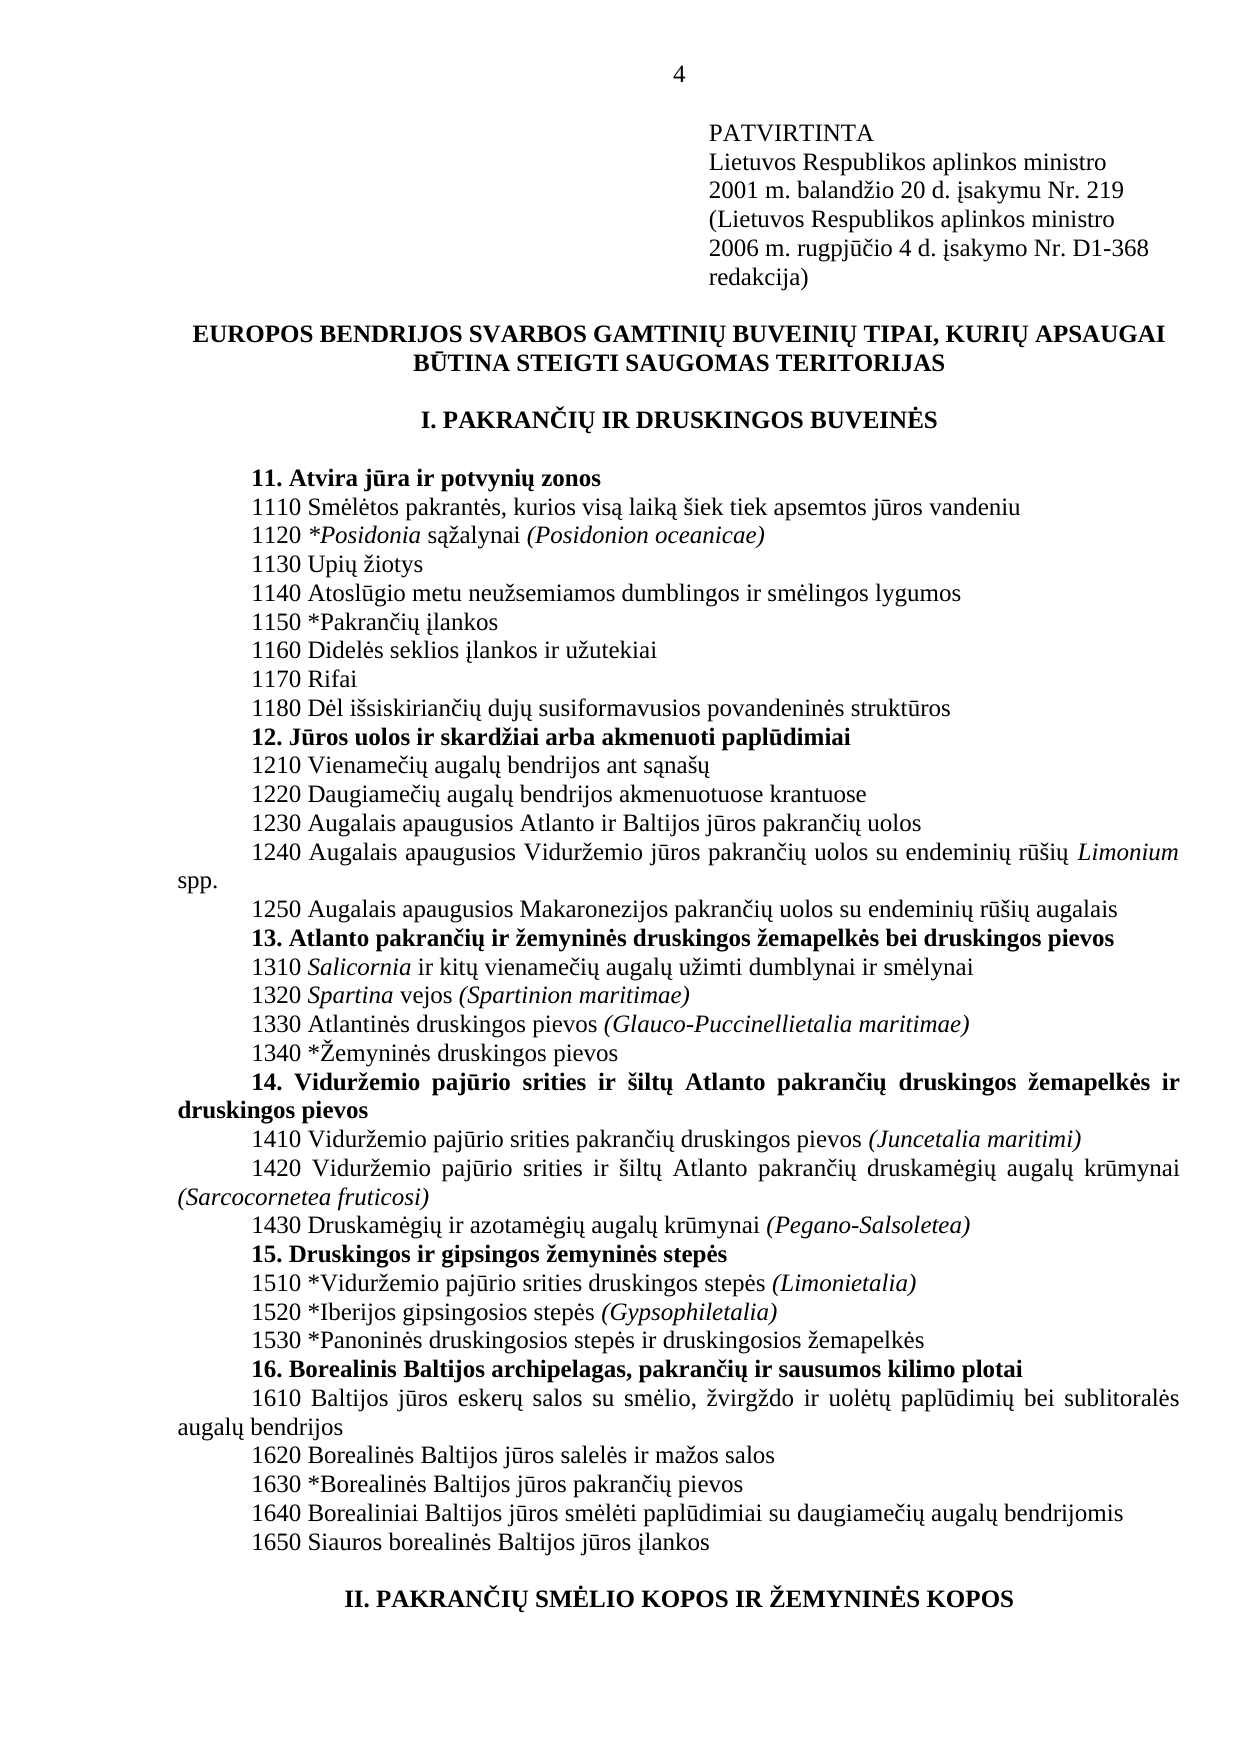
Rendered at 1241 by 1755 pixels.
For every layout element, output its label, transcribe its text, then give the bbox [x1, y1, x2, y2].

text 1310 Salicornia ir kitų vienamečių augalų užimti dumblynai ir smėlynai [177, 952, 1181, 981]
text 1220 Daugiamečių augalų bendrijos akmenuotuose krantuose [177, 779, 1181, 808]
text redakcija) [177, 262, 1181, 291]
text 1140 Atoslūgio metu neužsemiamos dumblingos ir smėlingos lygumos [177, 578, 1181, 607]
text (Lietuvos Respublikos aplinkos ministro [177, 204, 1181, 233]
text 1330 Atlantinės druskingos pievos (Glauco-Puccinellietalia maritimae) [177, 1009, 1181, 1038]
text 1240 Augalais apaugusios Viduržemio jūros pakrančių uolos su endeminių rūšių Limonium spp. [177, 837, 1181, 894]
text 1120 *Posidonia sąžalynai (Posidonion oceanicae) [177, 521, 1181, 549]
text 1640 Borealiniai Baltijos jūros smėlėti paplūdimiai su daugiamečių augalų bendrijomis [177, 1498, 1181, 1527]
text Lietuvos Respublikos aplinkos ministro [177, 147, 1181, 176]
text I. PAKRANČIŲ IR DRUSKINGOS BUVEINĖS [177, 406, 1181, 434]
text 1210 Vienamečių augalų bendrijos ant sąnašų [177, 751, 1181, 779]
text 1230 Augalais apaugusios Atlanto ir Baltijos jūros pakrančių uolos [177, 808, 1181, 837]
text 1130 Upių žiotys [177, 549, 1181, 578]
text 14. Viduržemio pajūrio srities ir šiltų Atlanto pakrančių druskingos žemapelkės ir druskingos pievos [177, 1067, 1181, 1124]
text 1160 Didelės seklios įlankos ir užutekiai [177, 636, 1181, 664]
text 1650 Siauros borealinės Baltijos jūros įlankos [177, 1527, 1181, 1556]
text 1410 Viduržemio pajūrio srities pakrančių druskingos pievos (Juncetalia maritimi) [177, 1124, 1181, 1153]
text 16. Borealinis Baltijos archipelagas, pakrančių ir sausumos kilimo plotai [177, 1354, 1181, 1383]
text 1420 Viduržemio pajūrio srities ir šiltų Atlanto pakrančių druskamėgių augalų krūmynai (Sarcocornetea fruticosi) [177, 1153, 1181, 1211]
text EUROPOS BENDRIJOS SVARBOS GAMTINIŲ BUVEINIŲ TIPAI, KURIŲ APSAUGAI BŪTINA STEIGTI SAUGOMAS TERITORIJAS [177, 319, 1181, 377]
text 1520 *Iberijos gipsingosios stepės (Gypsophiletalia) [177, 1297, 1181, 1326]
text PATVIRTINTA [709, 118, 1181, 147]
text 1320 Spartina vejos (Spartinion maritimae) [177, 981, 1181, 1009]
text 2001 m. balandžio 20 d. įsakymu Nr. 219 [177, 176, 1181, 204]
text 1170 Rifai [177, 664, 1181, 693]
text 1630 *Borealinės Baltijos jūros pakrančių pievos [177, 1469, 1181, 1498]
text 1180 Dėl išsiskiriančių dujų susiformavusios povandeninės struktūros [177, 693, 1181, 722]
text 1150 *Pakrančių įlankos [177, 607, 1181, 636]
text 15. Druskingos ir gipsingos žemyninės stepės [177, 1239, 1181, 1268]
text 1340 *Žemyninės druskingos pievos [177, 1038, 1181, 1067]
text 2006 m. rugpjūčio 4 d. įsakymo Nr. D1-368 [177, 233, 1181, 262]
text 1510 *Viduržemio pajūrio srities druskingos stepės (Limonietalia) [177, 1268, 1181, 1297]
text 1430 Druskamėgių ir azotamėgių augalų krūmynai (Pegano-Salsoletea) [177, 1211, 1181, 1239]
text 11. Atvira jūra ir potvynių zonos [177, 463, 1181, 492]
text II. PAKRANČIŲ SMĖLIO KOPOS IR ŽEMYNINĖS KOPOS [177, 1584, 1181, 1613]
text 1530 *Panoninės druskingosios stepės ir druskingosios žemapelkės [177, 1326, 1181, 1354]
text 1110 Smėlėtos pakrantės, kurios visą laiką šiek tiek apsemtos jūros vandeniu [177, 492, 1181, 521]
text 1610 Baltijos jūros eskerų salos su smėlio, žvirgždo ir uolėtų paplūdimių bei sublitoralės augalų bendrijos [177, 1383, 1181, 1441]
text 1620 Borealinės Baltijos jūros salelės ir mažos salos [177, 1441, 1181, 1469]
text 1250 Augalais apaugusios Makaronezijos pakrančių uolos su endeminių rūšių augalais [177, 894, 1181, 923]
text 12. Jūros uolos ir skardžiai arba akmenuoti paplūdimiai [177, 722, 1181, 751]
text 13. Atlanto pakrančių ir žemyninės druskingos žemapelkės bei druskingos pievos [177, 923, 1181, 952]
